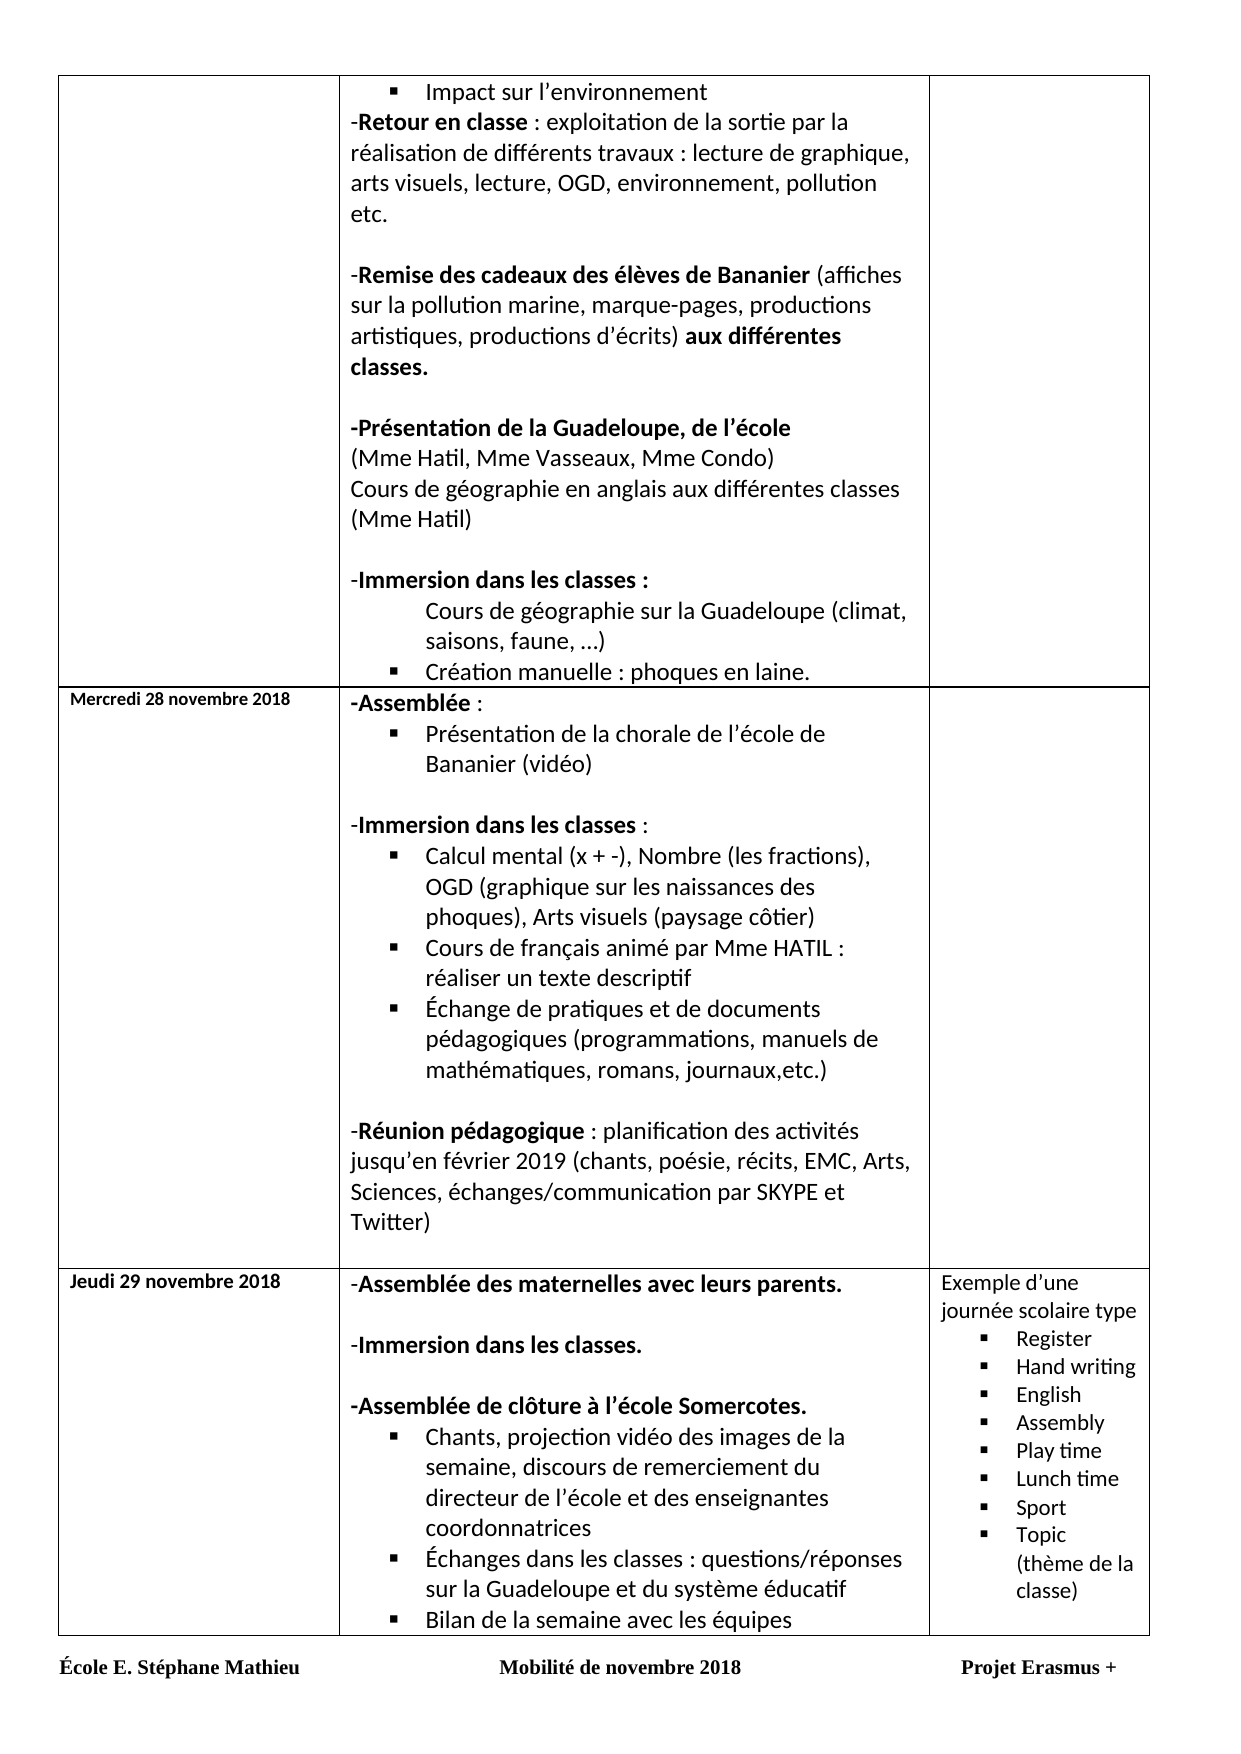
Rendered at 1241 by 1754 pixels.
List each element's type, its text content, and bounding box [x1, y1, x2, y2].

table_cell Jeudi 29 novembre 2018 [59, 1269, 339, 1635]
table_cell Mercredi 28 novembre 2018 [59, 688, 339, 1267]
table_cell -Assemblée : Présentation de la chorale de l’école de Bananier (vidéo) -Immersion dans les classes : Calcul mental (x + -), Nombre (les fractions), OGD (graphique sur les naissances des phoques), Arts visuels (paysage côtier) Cours de français animé par Mme HATIL : réaliser un texte descriptif Échange de pratiques et de documents pédagogiques (programmations, manuels de mathématiques, romans, journaux,etc.) -Réunion pédagogique : planification des activités jusqu’en février 2019 (chants, poésie, récits, EMC, Arts, Sciences, échanges/communication par SKYPE et Twitter) [340, 688, 929, 1267]
table_cell -Assemblée des maternelles avec leurs parents. -Immersion dans les classes. -Assemblée de clôture à l’école Somercotes. Chants, projection vidéo des images de la semaine, discours de remerciement du directeur de l’école et des enseignantes coordonnatrices Échanges dans les classes : questions/réponses sur la Guadeloupe et du système éducatif Bilan de la semaine avec les équipes [340, 1269, 929, 1635]
table_cell Exemple d’une journée scolaire type Register Hand writing English Assembly Play time Lunch time Sport Topic (thème de la classe) [930, 1269, 1149, 1635]
table_cell -Visite pédagogique de la côte et du site « Donna Nook National Nature Réserve » Observation de la côte, de la faune et de la flore Impact sur l’environnement -Retour en classe : exploitation de la sortie par la réalisation de différents travaux : lecture de graphique, arts visuels, lecture, OGD, environnement, pollution etc. -Remise des cadeaux des élèves de Bananier (affiches sur la pollution marine, marque-pages, productions artistiques, productions d’écrits) aux différentes classes. -Présentation de la Guadeloupe, de l’école (Mme Hatil, Mme Vasseaux, Mme Condo) Cours de géographie en anglais aux différentes classes (Mme Hatil) -Immersion dans les classes : Cours de géographie sur la Guadeloupe (climat, saisons, faune, …) Création manuelle : phoques en laine. [340, 76, 929, 686]
table_cell [930, 76, 1149, 686]
table_cell [59, 76, 339, 686]
table_cell [930, 688, 1149, 1267]
